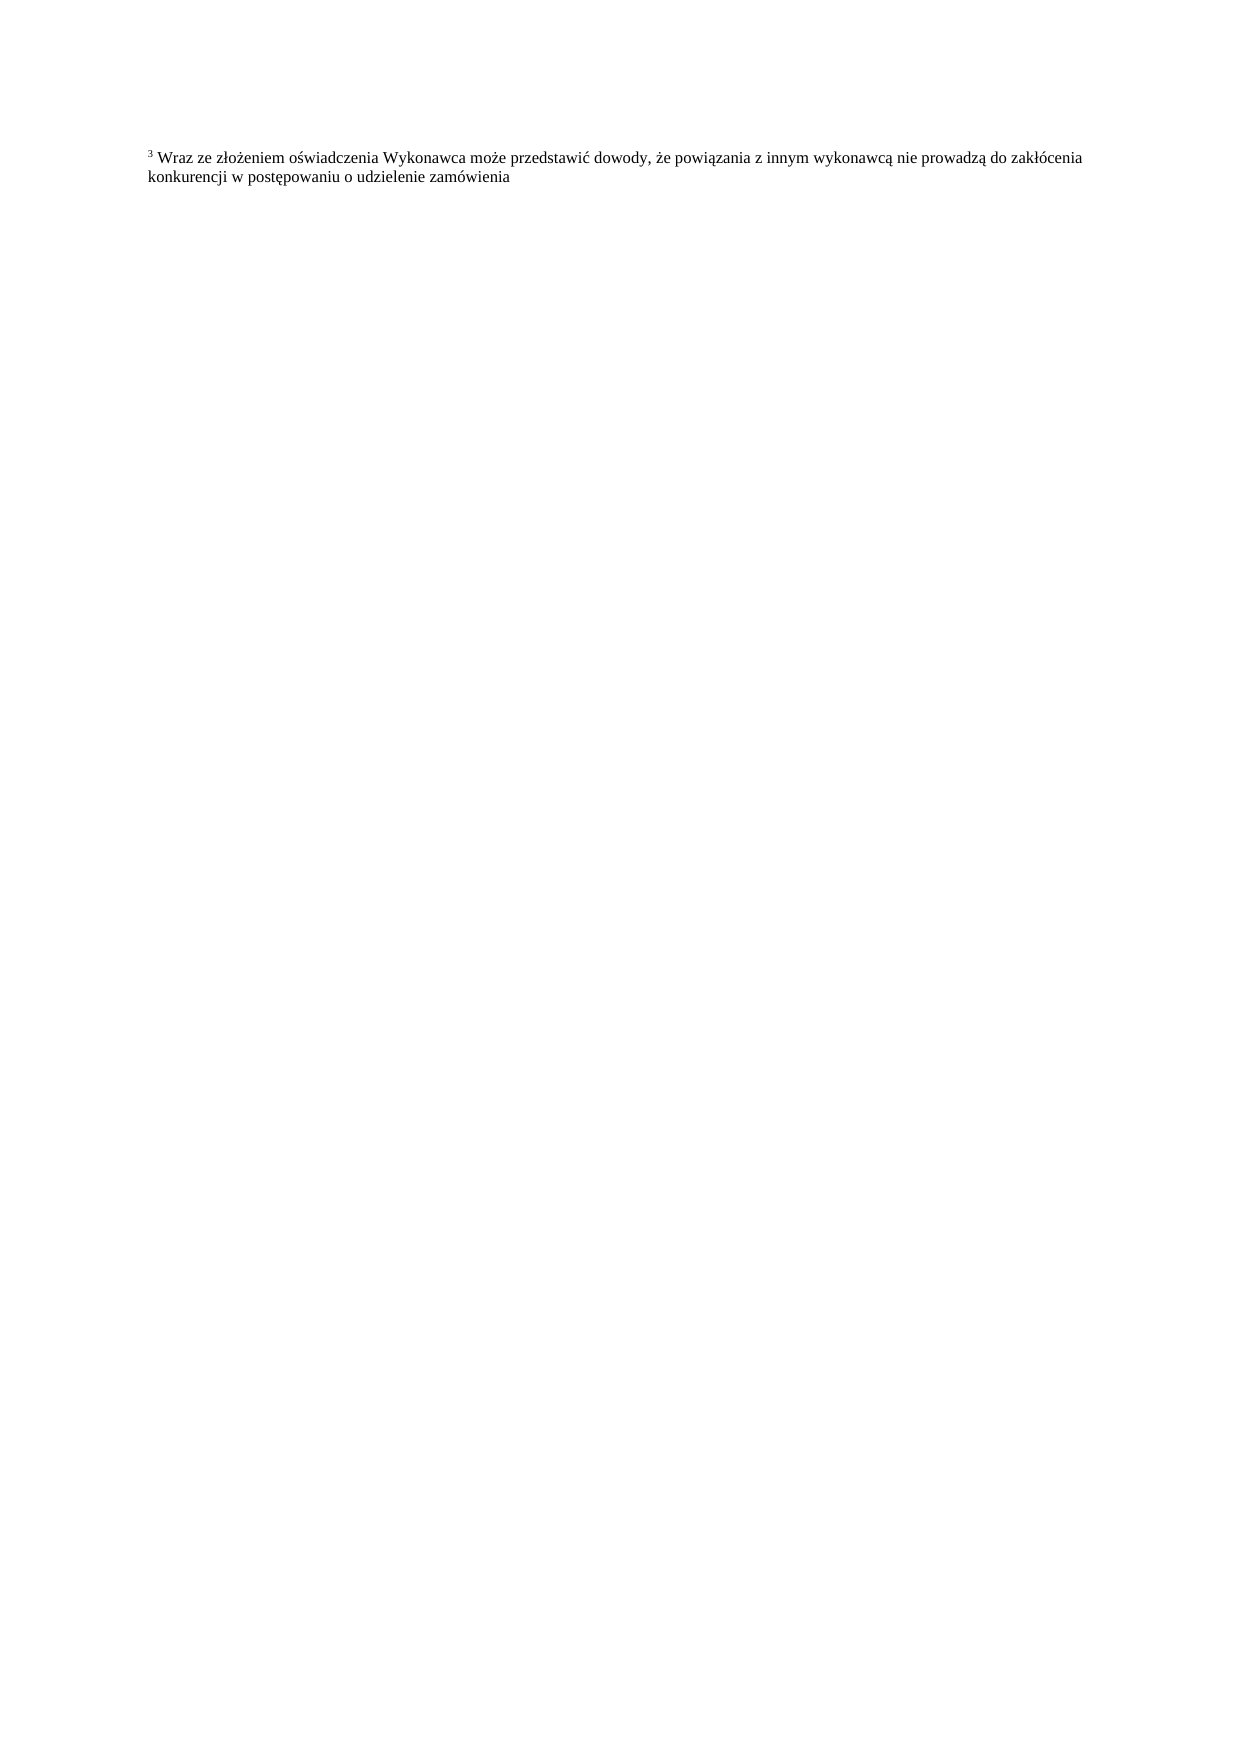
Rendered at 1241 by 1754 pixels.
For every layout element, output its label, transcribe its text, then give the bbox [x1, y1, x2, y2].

text 3 Wraz ze złożeniem oświadczenia Wykonawca może przedstawić dowody, że powiązania z innym wykonawcą nie prowadzą do zakłócenia konkurencji w postępowaniu o udzielenie zamówienia [148, 148, 1093, 186]
